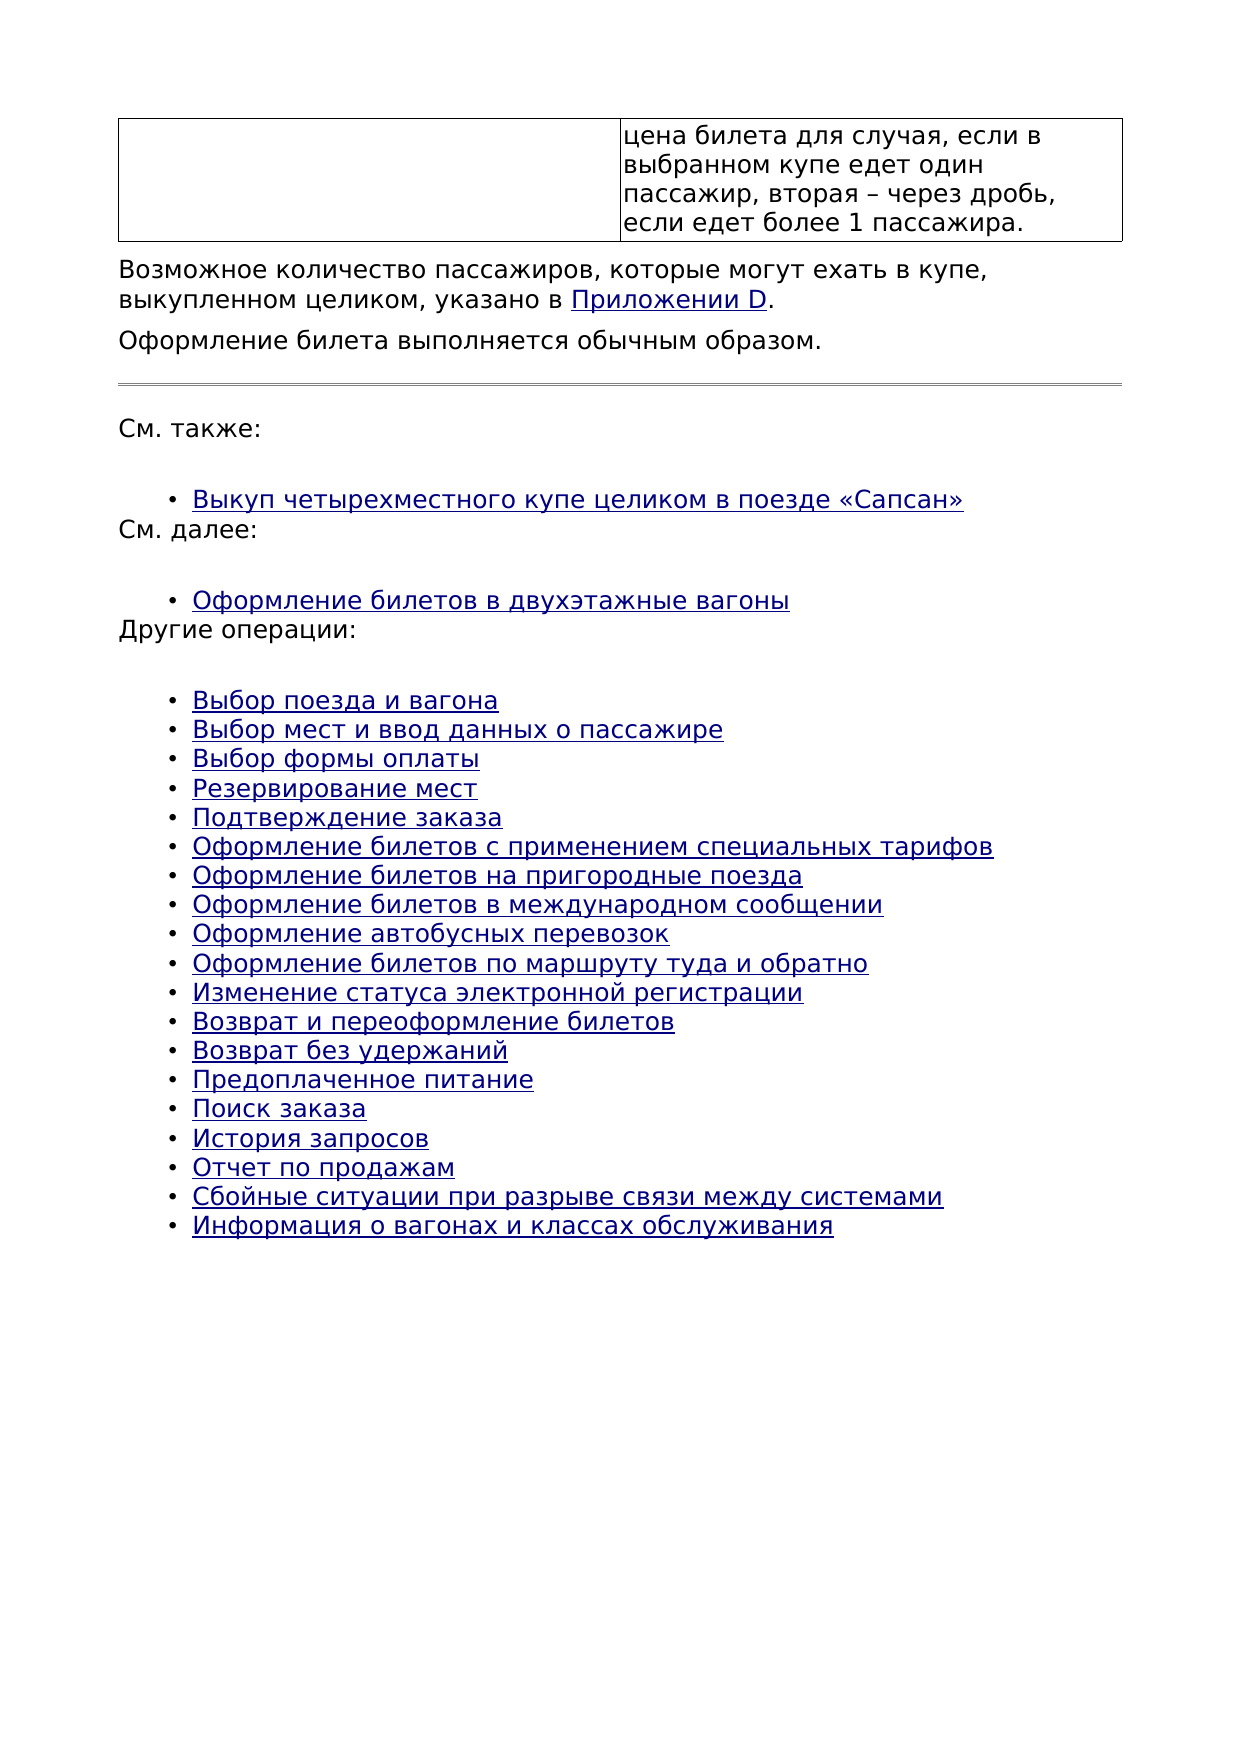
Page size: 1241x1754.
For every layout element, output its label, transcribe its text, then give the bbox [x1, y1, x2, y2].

list Выбор поезда и вагона [177, 686, 1122, 715]
list Подтверждение заказа [177, 803, 1122, 832]
text См. также: [118, 414, 1122, 444]
list Оформление билетов с применением специальных тарифов [177, 832, 1122, 861]
text Возможное количество пассажиров, которые могут ехать в купе, выкупленном целиком, указано в Приложении D. [118, 256, 1122, 314]
list Оформление билетов в международном сообщении [177, 890, 1122, 919]
list Оформление билетов на пригородные поезда [177, 861, 1122, 890]
list Предоплаченное питание [177, 1065, 1122, 1094]
list Сбойные ситуации при разрыве связи между системами [177, 1182, 1122, 1211]
list Поиск заказа [177, 1094, 1122, 1124]
list Резервирование мест [177, 774, 1122, 803]
list Оформление билетов по маршруту туда и обратно [177, 949, 1122, 978]
list Выбор формы оплаты [177, 744, 1122, 774]
list Отчет по продажам [177, 1153, 1122, 1182]
list Выкуп четырехместного купе целиком в поезде «Сапсан» [177, 486, 1122, 515]
list Оформление билетов в двухэтажные вагоны [177, 586, 1122, 615]
list Возврат и переоформление билетов [177, 1007, 1122, 1036]
table_header [119, 119, 620, 241]
text См. далее: [118, 515, 1122, 544]
list Оформление автобусных перевозок [177, 919, 1122, 949]
list История запросов [177, 1124, 1122, 1153]
list Выбор мест и ввод данных о пассажире [177, 715, 1122, 744]
text Другие операции: [118, 615, 1122, 644]
text Оформление билета выполняется обычным образом. [118, 326, 1122, 356]
list Информация о вагонах и классах обслуживания [177, 1211, 1122, 1240]
list Возврат без удержаний [177, 1036, 1122, 1065]
list Изменение статуса электронной регистрации [177, 978, 1122, 1007]
table_header цена билета для случая, если в выбранном купе едет один пассажир, вторая – через дробь, если едет более 1 пассажира. [621, 119, 1122, 241]
